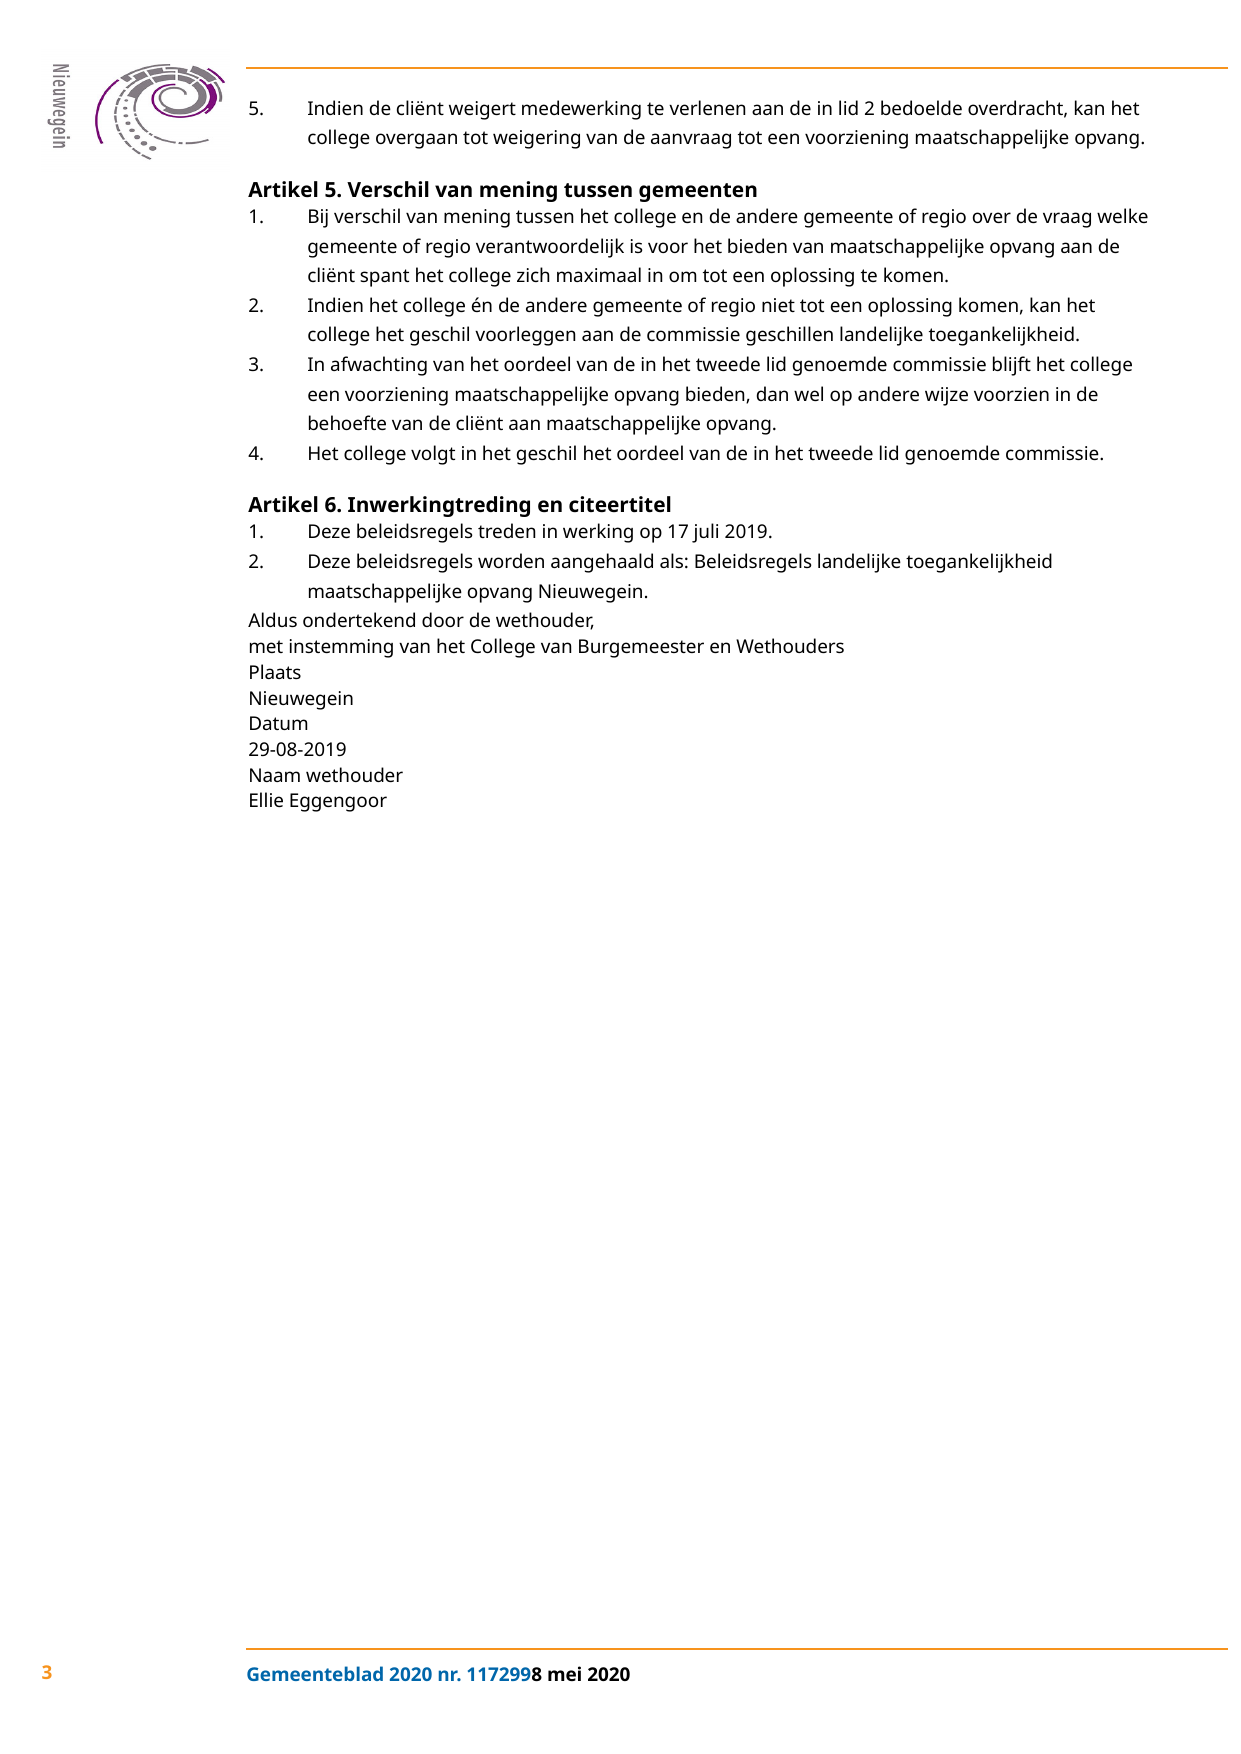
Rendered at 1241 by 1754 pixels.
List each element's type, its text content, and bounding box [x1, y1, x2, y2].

list Bij verschil van mening tussen het college en de andere gemeente of regio over de vraag welke gemeente of regio verantwoordelijk is voor het bieden van maatschappelijke opvang aan de cliënt spant het college zich maximaal in om tot een oplossing te komen. [248, 203, 1152, 288]
list Het college volgt in het geschil het oordeel van de in het tweede lid genoemde commissie. [248, 440, 1152, 466]
list Indien de cliënt weigert medewerking te verlenen aan de in lid 2 bedoelde overdracht, kan het college overgaan tot weigering van de aanvraag tot een voorziening maatschappelijke opvang. [248, 95, 1152, 150]
list In afwachting van het oordeel van de in het tweede lid genoemde commissie blijft het college een voorziening maatschappelijke opvang bieden, dan wel op andere wijze voorzien in de behoefte van de cliënt aan maatschappelijke opvang. [248, 351, 1152, 436]
picture [41, 47, 231, 172]
text Plaats [248, 659, 1152, 685]
text Artikel 5. Verschil van mening tussen gemeenten [248, 175, 1152, 203]
text met instemming van het College van Burgemeester en Wethouders [248, 633, 1152, 659]
text Datum [248, 710, 1152, 736]
text Aldus ondertekend door de wethouder, [248, 607, 1152, 633]
text Ellie Eggengoor [248, 788, 1152, 813]
text 29-08-2019 [248, 736, 1152, 762]
text Naam wethouder [248, 762, 1152, 788]
list Deze beleidsregels treden in werking op 17 juli 2019. [248, 519, 1152, 544]
text Artikel 6. Inwerkingtreding en citeertitel [248, 490, 1152, 519]
list Indien het college én de andere gemeente of regio niet tot een oplossing komen, kan het college het geschil voorleggen aan de commissie geschillen landelijke toegankelijkheid. [248, 292, 1152, 347]
list Deze beleidsregels worden aangehaald als: Beleidsregels landelijke toegankelijkheid maatschappelijke opvang Nieuwegein. [248, 548, 1152, 604]
text Nieuwegein [248, 685, 1152, 710]
